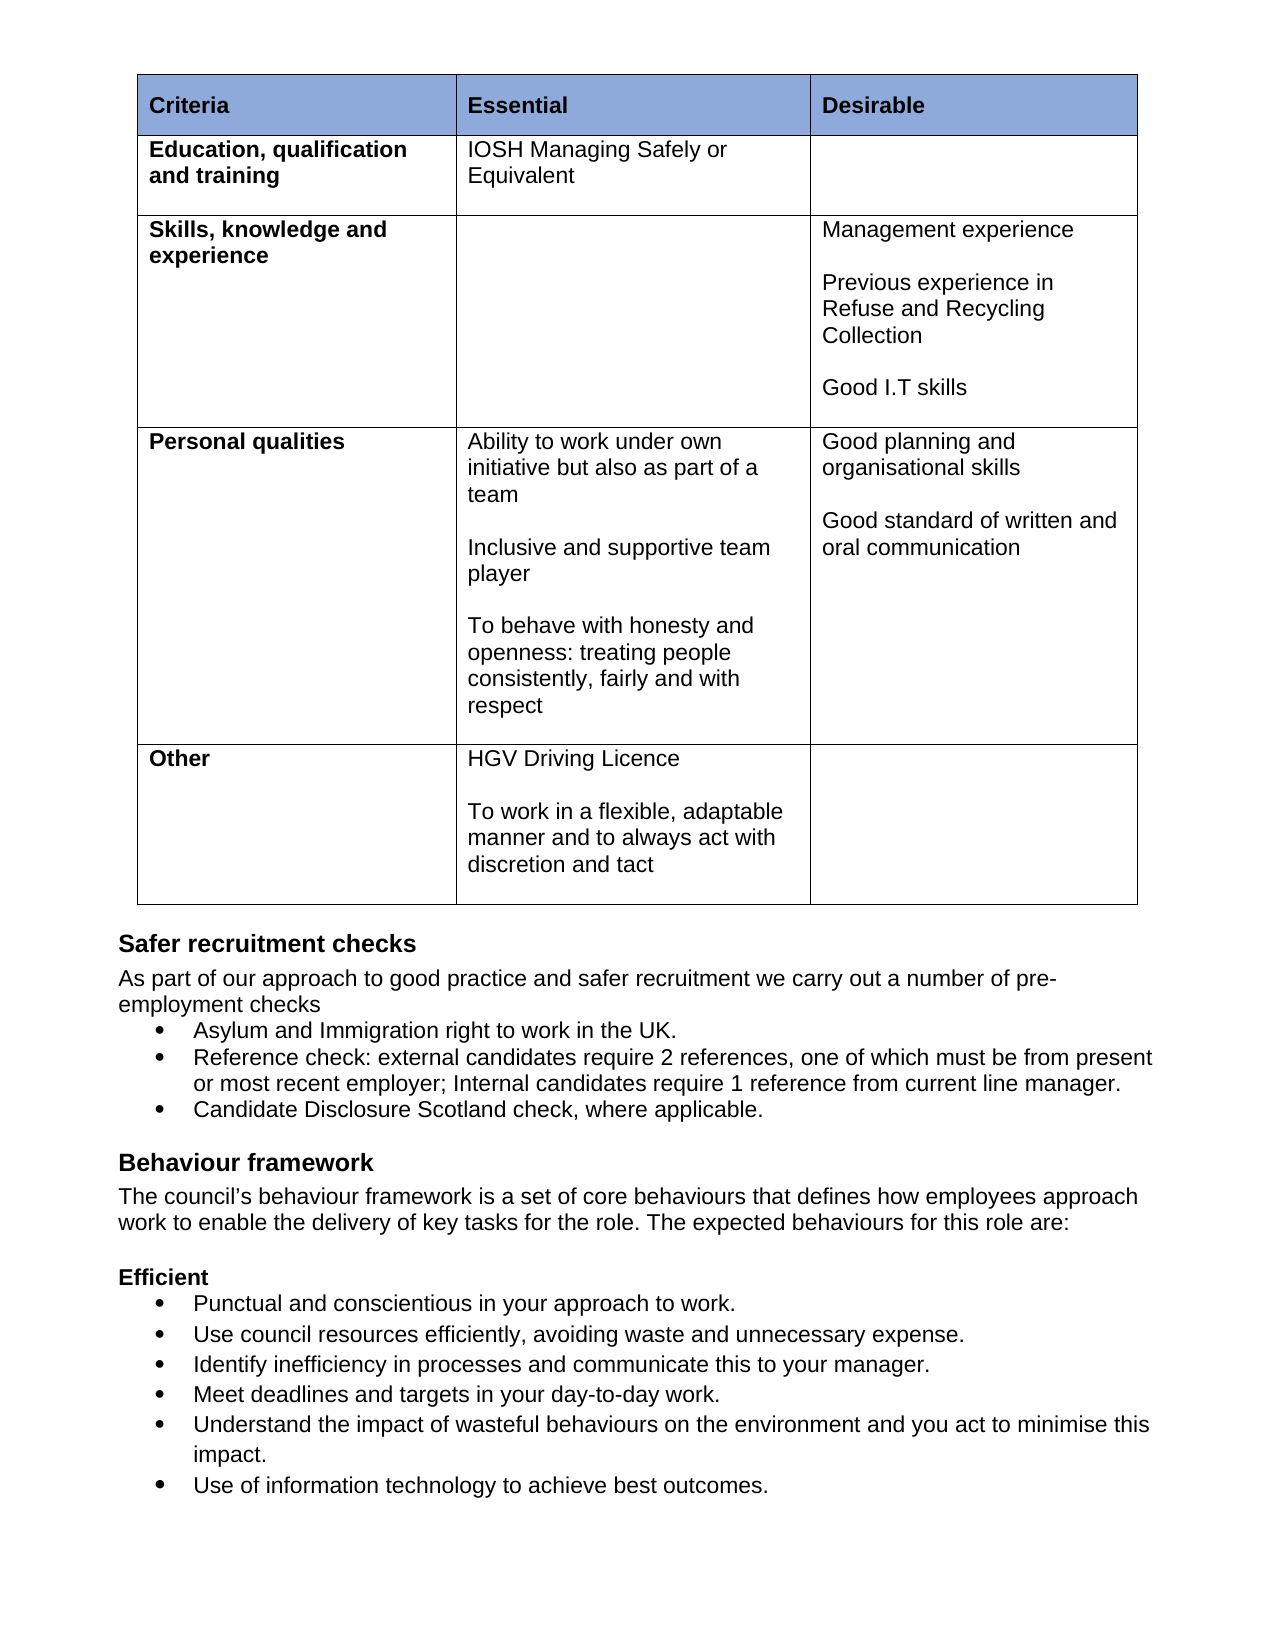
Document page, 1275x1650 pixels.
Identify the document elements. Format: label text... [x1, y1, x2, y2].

list Candidate Disclosure Scotland check, where applicable. [156, 1096, 1157, 1123]
table_header Essential [457, 75, 810, 135]
list Use council resources efficiently, avoiding waste and unnecessary expense. [156, 1321, 1157, 1347]
table_cell HGV Driving Licence To work in a flexible, adaptable manner and to always act with discretion and tact [457, 745, 810, 903]
text Efficient [118, 1264, 1157, 1290]
table_cell [811, 136, 1137, 215]
table_cell [811, 745, 1137, 903]
list Identify inefficiency in processes and communicate this to your manager. [156, 1351, 1157, 1377]
text The council’s behaviour framework is a set of core behaviours that defines how employees approach work to enable the delivery of key tasks for the role. The expected behaviours for this role are: [118, 1183, 1157, 1235]
table_header Criteria [138, 75, 456, 135]
list Use of information technology to achieve best outcomes. [156, 1472, 1157, 1498]
table_cell Management experience Previous experience in Refuse and Recycling Collection Good I.T skills [811, 216, 1137, 427]
table_header Desirable [811, 75, 1137, 135]
table_cell Other [138, 745, 456, 903]
table_cell Personal qualities [138, 428, 456, 744]
table_cell Ability to work under own initiative but also as part of a team Inclusive and supportive team player To behave with honesty and openness: treating people consistently, fairly and with respect [457, 428, 810, 744]
list Meet deadlines and targets in your day-to-day work. [156, 1381, 1157, 1407]
table_cell Skills, knowledge and experience [138, 216, 456, 427]
list Reference check: external candidates require 2 references, one of which must be from present or most recent employer; Internal candidates require 1 reference from current line manager. [156, 1043, 1157, 1096]
table_cell Education, qualification and training [138, 136, 456, 215]
table_cell Good planning and organisational skills Good standard of written and oral communication [811, 428, 1137, 744]
list Asylum and Immigration right to work in the UK. [156, 1017, 1157, 1043]
list Punctual and conscientious in your approach to work. [156, 1290, 1157, 1317]
list Understand the impact of wasteful behaviours on the environment and you act to minimise this impact. [156, 1411, 1157, 1468]
subtitle Safer recruitment checks [118, 929, 1157, 958]
table_cell [457, 216, 810, 427]
table_cell IOSH Managing Safely or Equivalent [457, 136, 810, 215]
text As part of our approach to good practice and safer recruitment we carry out a number of pre-employment checks [118, 964, 1157, 1017]
subtitle Behaviour framework [118, 1148, 1157, 1176]
